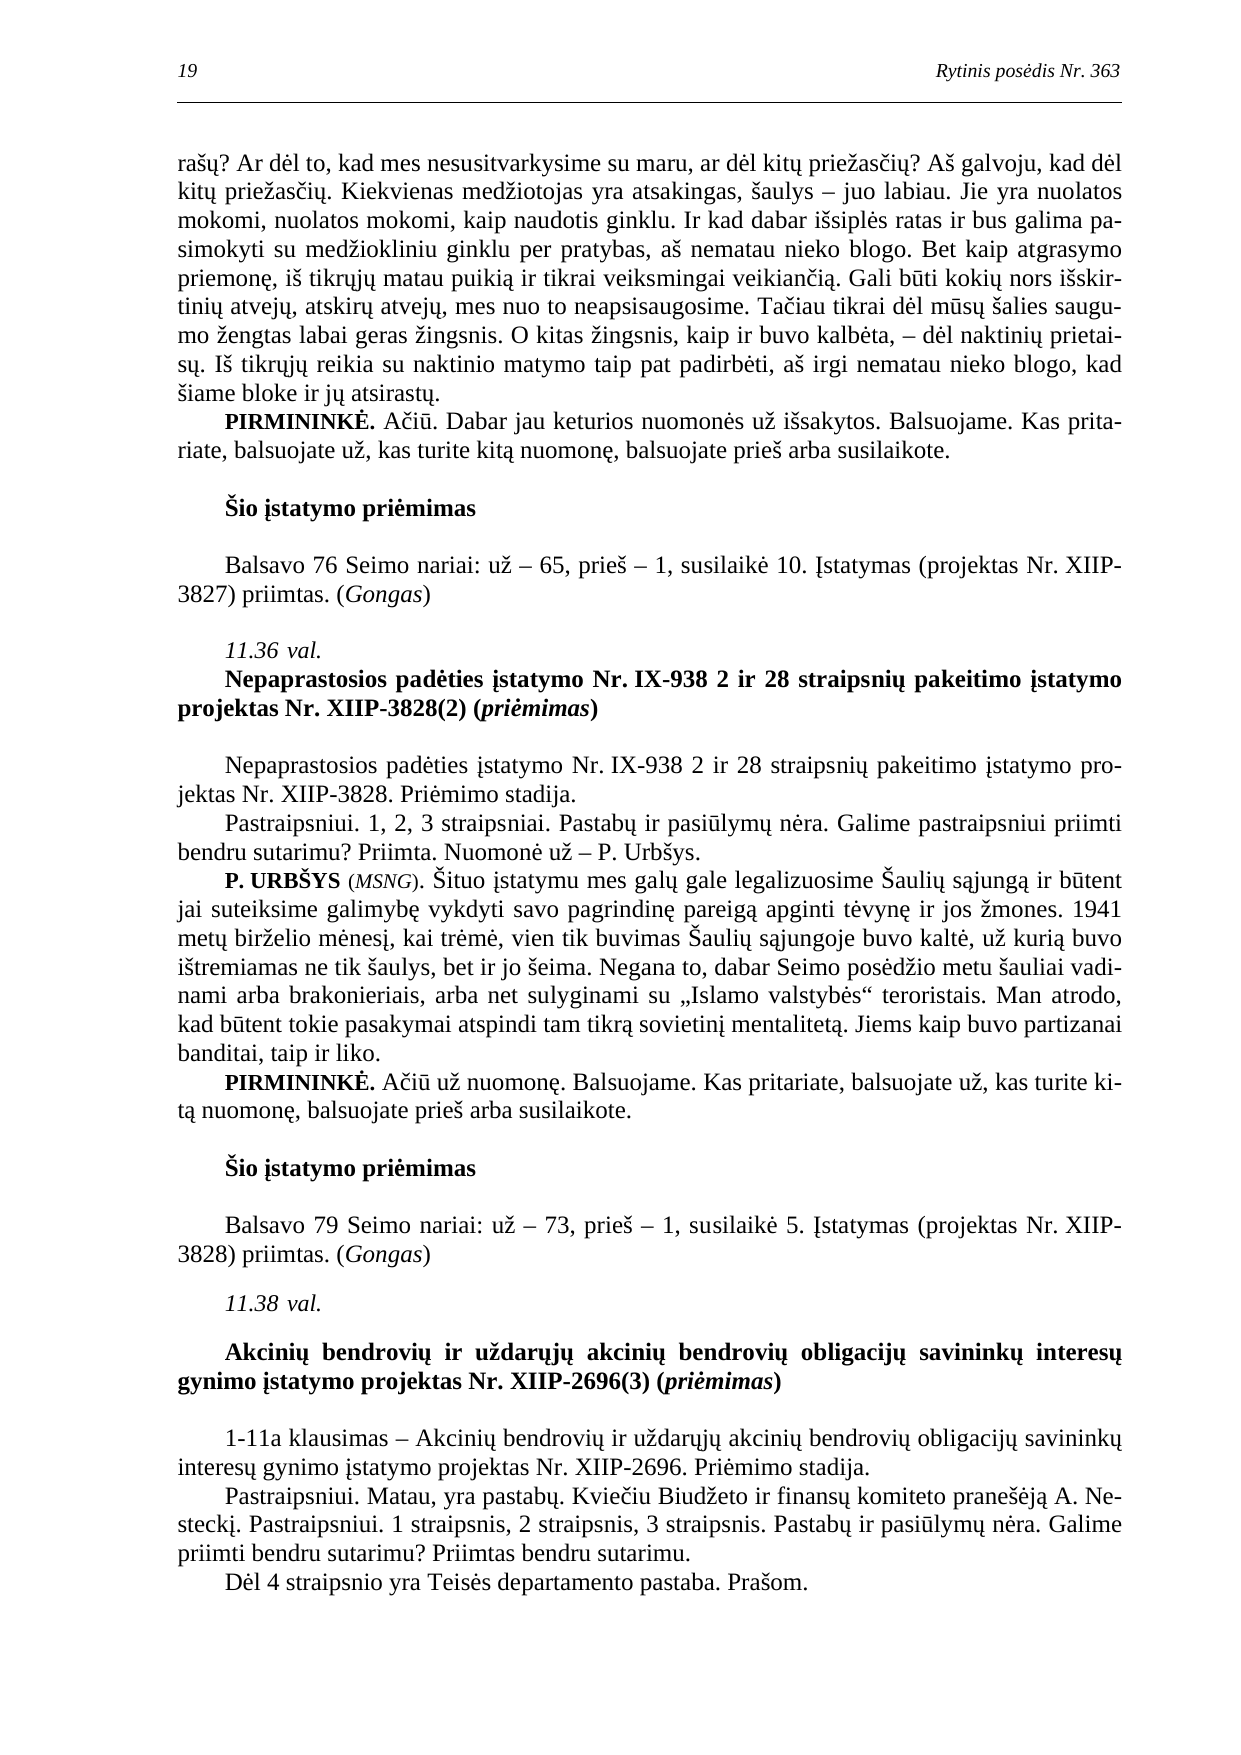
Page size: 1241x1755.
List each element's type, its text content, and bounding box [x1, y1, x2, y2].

text Ak­ci­nių ben­dro­vių ir už­da­rų­jų ak­ci­nių ben­dro­vių ob­li­ga­ci­jų sa­vi­nin­kų in­te­re­sų gyni­mo įsta­ty­mo pro­jek­tas Nr. XIIP-2696(3) (pri­ėmi­mas) [177, 1337, 1122, 1394]
text PIRMININKĖ. Ačiū. Da­bar jau ke­tu­rios nuo­mo­nės už iš­sa­ky­tos. Bal­suo­ja­me. Kas pri­ta­ria­te, bal­suo­ja­te už, kas tu­ri­te ki­tą nuo­mo­nę, bal­suo­ja­te prieš ar­ba su­si­lai­ko­te. [177, 406, 1122, 464]
text ra­šų? Ar dėl to, kad mes nesu­si­tvar­ky­si­me su ma­ru, ar dėl ki­tų prie­žas­čių? Aš gal­vo­ju, kad dėl ki­tų prie­žas­čių. Kiek­vie­nas me­džio­to­jas yra at­sa­kin­gas, šau­lys – juo la­biau. Jie yra nuo­la­tos mo­ko­mi, nuo­la­tos mo­ko­mi, kaip nau­do­tis gin­klu. Ir kad da­bar iš­si­plės ra­tas ir bus ga­li­ma pa­si­mo­ky­ti su me­džiok­li­niu gin­klu per pra­ty­bas, aš ne­ma­tau nie­ko blo­go. Bet kaip at­gra­sy­mo prie­mo­nę, iš tik­rų­jų ma­tau pui­kią ir tik­rai veiks­min­gai vei­kian­čią. Ga­li bū­ti ko­kių nors iš­skir­ti­nių at­ve­jų, at­ski­rų at­ve­jų, mes nuo to ne­ap­si­sau­go­si­me. Ta­čiau tik­rai dėl mū­sų ša­lies sau­gu­mo ženg­tas la­bai ge­ras žings­nis. O ki­tas žings­nis, kaip ir bu­vo kal­bė­ta, – dėl nak­ti­nių prie­tai­sų. Iš tik­rų­jų rei­kia su nak­ti­nio ma­ty­mo taip pat pa­dir­bė­ti, aš ir­gi ne­ma­tau nie­ko blo­go, kad šia­me blo­ke ir jų at­si­ras­tų. [177, 148, 1122, 406]
text Bal­sa­vo 76 Sei­mo na­riai: už – 65, prieš – 1, su­si­lai­kė 10. Įsta­ty­mas (pro­jek­tas Nr. XIIP-3827) pri­im­tas. (Gon­gas) [177, 550, 1122, 608]
text Ne­pa­pras­to­sios pa­dė­ties įsta­ty­mo Nr. IX-938 2 ir 28 straips­nių pa­kei­ti­mo įsta­ty­mo pro­jek­tas Nr. XIIP-3828(2) (pri­ėmi­mas) [177, 664, 1122, 722]
text 11.36 val. [224, 636, 1122, 664]
text 11.38 val. [224, 1289, 1122, 1316]
text 1-11a klau­si­mas – Ak­ci­nių ben­dro­vių ir už­da­rų­jų ak­ci­nių ben­dro­vių ob­li­ga­ci­jų sa­vi­nin­kų in­te­re­sų gy­ni­mo įsta­ty­mo pro­jek­tas Nr. XIIP-2696. Pri­ėmi­mo sta­di­ja. [177, 1423, 1122, 1481]
text P. URBŠYS (MSNG). Ši­tuo įsta­ty­mu mes ga­lų ga­le le­ga­li­zuo­si­me Šau­lių są­jun­gą ir bū­tent jai su­teik­si­me ga­li­my­bę vyk­dy­ti sa­vo pa­grin­di­nę pa­rei­gą ap­gin­ti tė­vy­nę ir jos žmo­nes. 1941 me­tų bir­že­lio mė­ne­sį, kai trė­mė, vien tik bu­vi­mas Šau­lių są­jun­go­je bu­vo kal­tė, už ku­rią bu­vo iš­tre­mia­mas ne tik šau­lys, bet ir jo šei­ma. Ne­ga­na to, da­bar Sei­mo po­sė­džio me­tu šau­liai va­di­na­mi ar­ba bra­ko­nie­riais, ar­ba net su­ly­gi­na­mi su „Is­la­mo vals­ty­bės“ te­ro­ris­tais. Man at­ro­do, kad bū­tent to­kie pa­sa­ky­mai at­spin­di tam tik­rą so­vie­ti­nį men­ta­li­te­tą. Jiems kaip bu­vo par­ti­za­nai ban­di­tai, taip ir li­ko. [177, 865, 1122, 1067]
text Bal­sa­vo 79 Sei­mo na­riai: už – 73, prieš – 1, su­si­lai­kė 5. Įsta­ty­mas (pro­jek­tas Nr. XIIP-3828) pri­im­tas. (Gon­gas) [177, 1210, 1122, 1268]
text PIRMININKĖ. Ačiū už nuo­mo­nę. Bal­suo­ja­me. Kas pri­ta­ria­te, bal­suo­ja­te už, kas tu­ri­te ki­tą nuo­mo­nę, bal­suo­ja­te prieš ar­ba su­si­lai­ko­te. [177, 1067, 1122, 1124]
text Pa­straips­niui. 1, 2, 3 straips­niai. Pa­sta­bų ir pa­siū­ly­mų nė­ra. Ga­li­me pa­straips­niui pri­im­ti ben­dru su­ta­ri­mu? Pri­im­ta. Nuo­mo­nė už – P. Urb­šys. [177, 808, 1122, 865]
text Ne­pa­pras­to­sios pa­dė­ties įsta­ty­mo Nr. IX-938 2 ir 28 straips­nių pa­kei­ti­mo įsta­ty­mo pro­jek­tas Nr. XIIP-3828. Pri­ėmi­mo sta­di­ja. [177, 750, 1122, 808]
text Šio įsta­ty­mo pri­ėmi­mas [177, 1153, 1122, 1182]
text Šio įsta­ty­mo pri­ėmi­mas [177, 493, 1122, 521]
text Dėl 4 straips­nio yra Tei­sės de­par­ta­men­to pa­sta­ba. Pra­šom. [177, 1567, 1122, 1596]
text Pa­straips­niui. Ma­tau, yra pa­sta­bų. Kvie­čiu Biu­dže­to ir fi­nan­sų ko­mi­te­to pra­ne­šė­ją A. Ne­stec­kį. Pa­straips­niui. 1 straips­nis, 2 straips­nis, 3 straips­nis. Pa­sta­bų ir pa­siū­ly­mų nė­ra. Ga­li­me pri­im­ti ben­dru su­ta­ri­mu? Pri­im­tas ben­dru su­ta­ri­mu. [177, 1481, 1122, 1567]
